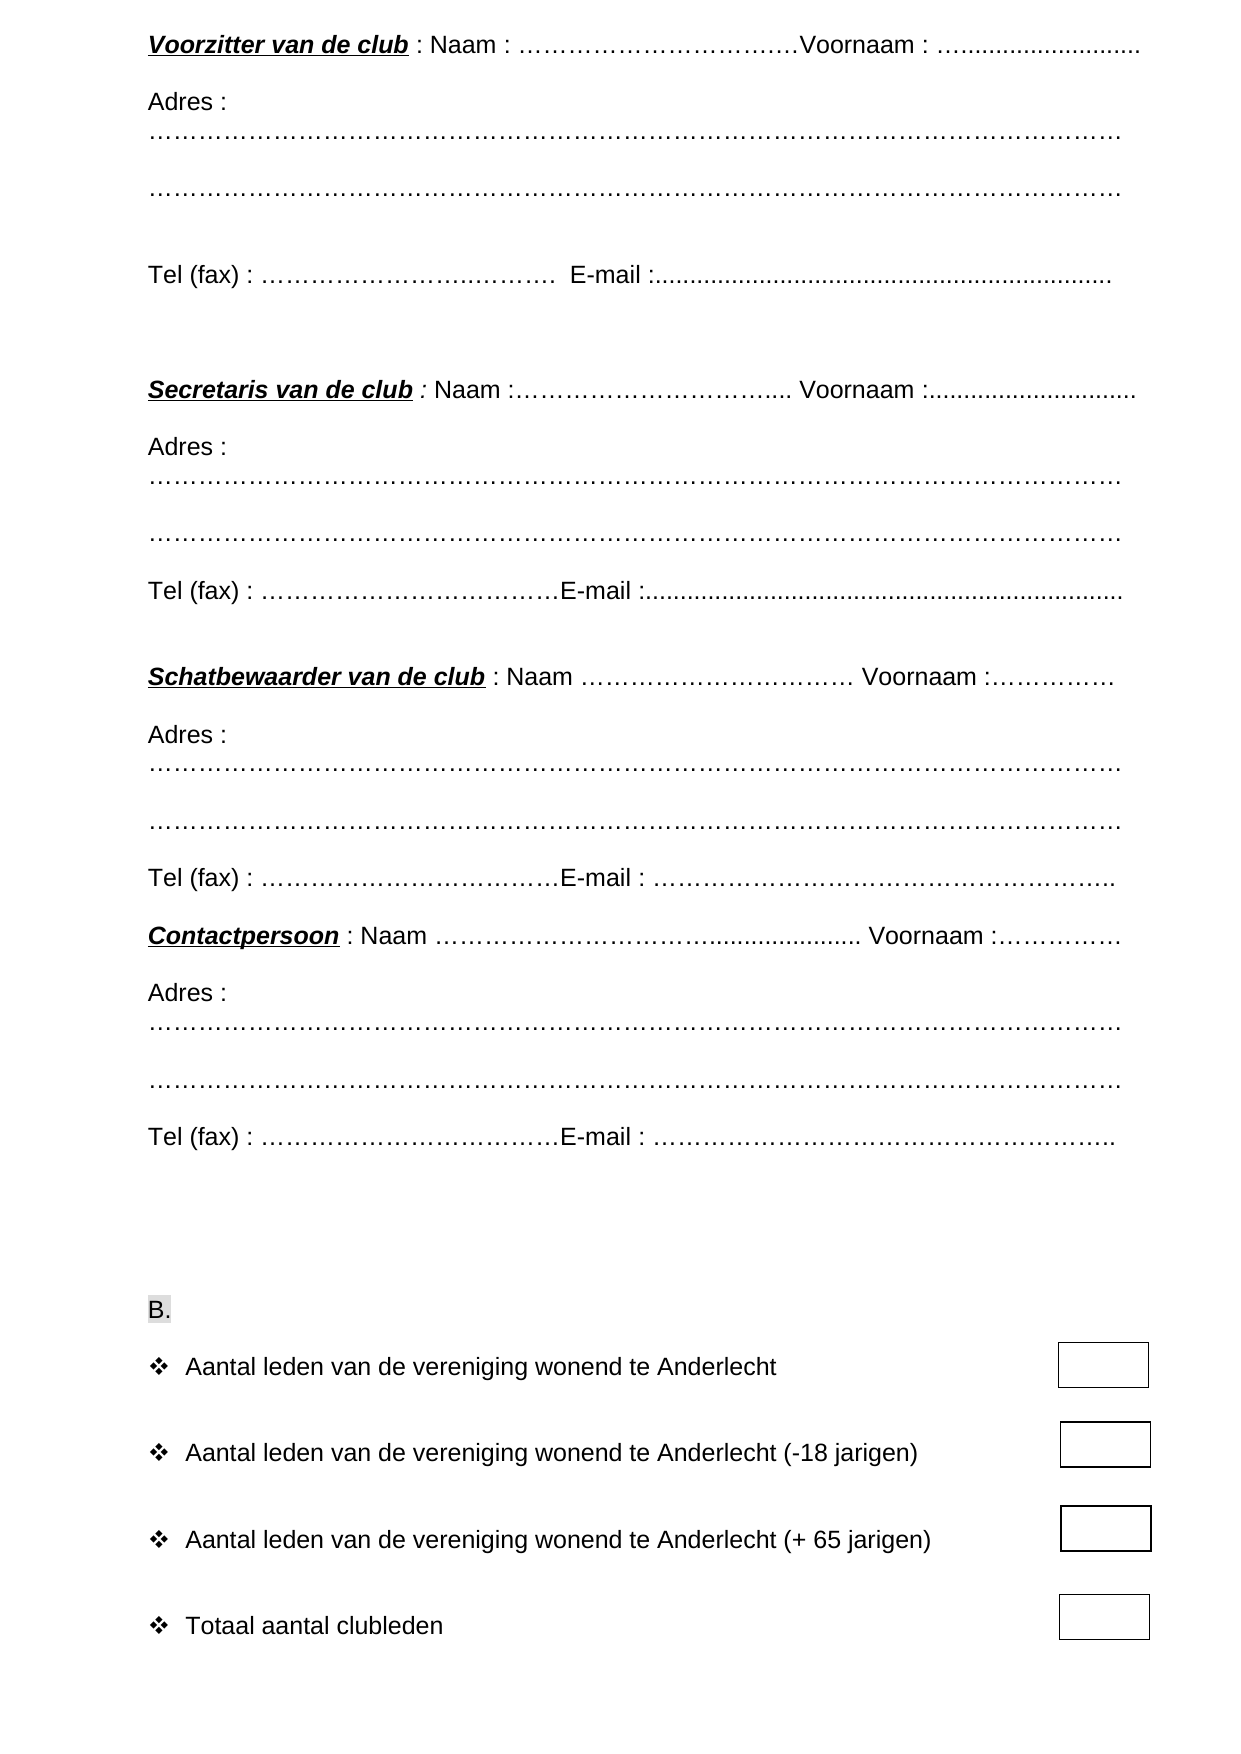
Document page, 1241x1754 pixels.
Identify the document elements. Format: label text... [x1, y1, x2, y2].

text Adres : ……………………………………………………………………………………………………… [148, 978, 1152, 1036]
text ……………………………………………………………………………………………………… [148, 173, 1152, 202]
text ……………………………………………………………………………………………………… [148, 806, 1152, 834]
list Aantal leden van de vereniging wonend te Anderlecht (+ 65 jarigen) [148, 1525, 1152, 1554]
text Adres : ……………………………………………………………………………………………………… [148, 87, 1152, 144]
list Totaal aantal clubleden [148, 1611, 1059, 1640]
text ……………………………………………………………………………………………………… [148, 518, 1152, 547]
text Tel (fax) : ………………………………E-mail : ……………………………………………….. [148, 863, 1152, 892]
text Contactpersoon : Naam ……………………………...................... Voornaam :…………… [148, 921, 1152, 949]
text ……………………………………………………………………………………………………… [148, 1064, 1152, 1093]
text Tel (fax) : ………………………………E-mail : ……………………………………………….. [148, 1122, 1152, 1151]
list Aantal leden van de vereniging wonend te Anderlecht (-18 jarigen) [148, 1438, 1060, 1467]
text Adres : ……………………………………………………………………………………………………… [148, 432, 1152, 489]
text Voorzitter van de club : Naam : ………………………….…Voornaam : ….......................... [148, 29, 1152, 58]
text Adres : ……………………………………………………………………………………………………… [148, 719, 1152, 777]
text Tel (fax) : ………………………………E-mail :..................................................................... [148, 576, 1152, 604]
list Aantal leden van de vereniging wonend te Anderlecht [148, 1352, 1058, 1381]
text B. [148, 1294, 1152, 1323]
text Tel (fax) : ……………………..………. E-mail :.................................................................. [148, 259, 1152, 288]
text Schatbewaarder van de club : Naam …………………………… Voornaam :…………… [148, 662, 1152, 691]
text Secretaris van de club : Naam :………………………….... Voornaam :.............................. [148, 374, 1152, 403]
